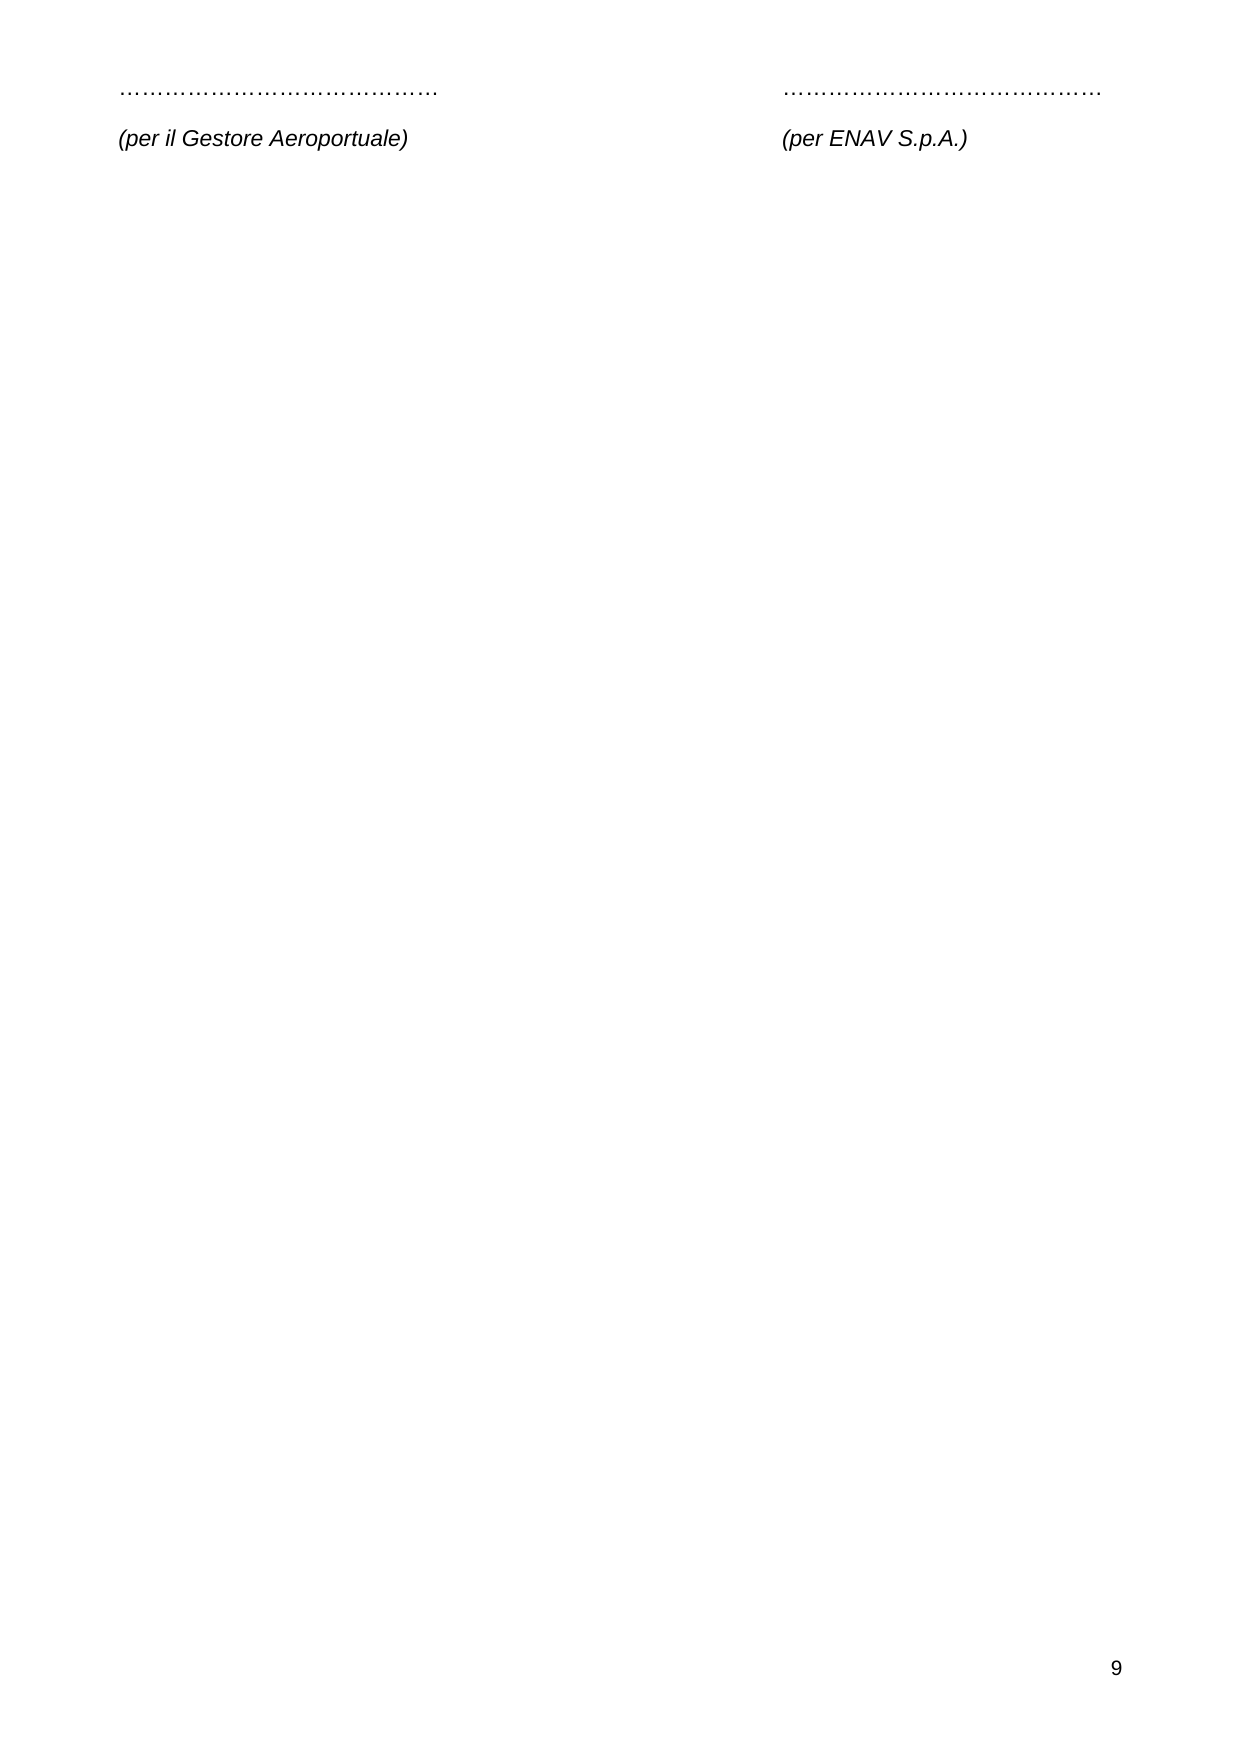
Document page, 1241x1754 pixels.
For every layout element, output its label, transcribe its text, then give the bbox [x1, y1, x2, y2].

text …………………………………… …………………………………… [118, 74, 1122, 100]
text (per il Gestore Aeroportuale) (per ENAV S.p.A.) [118, 125, 1122, 151]
